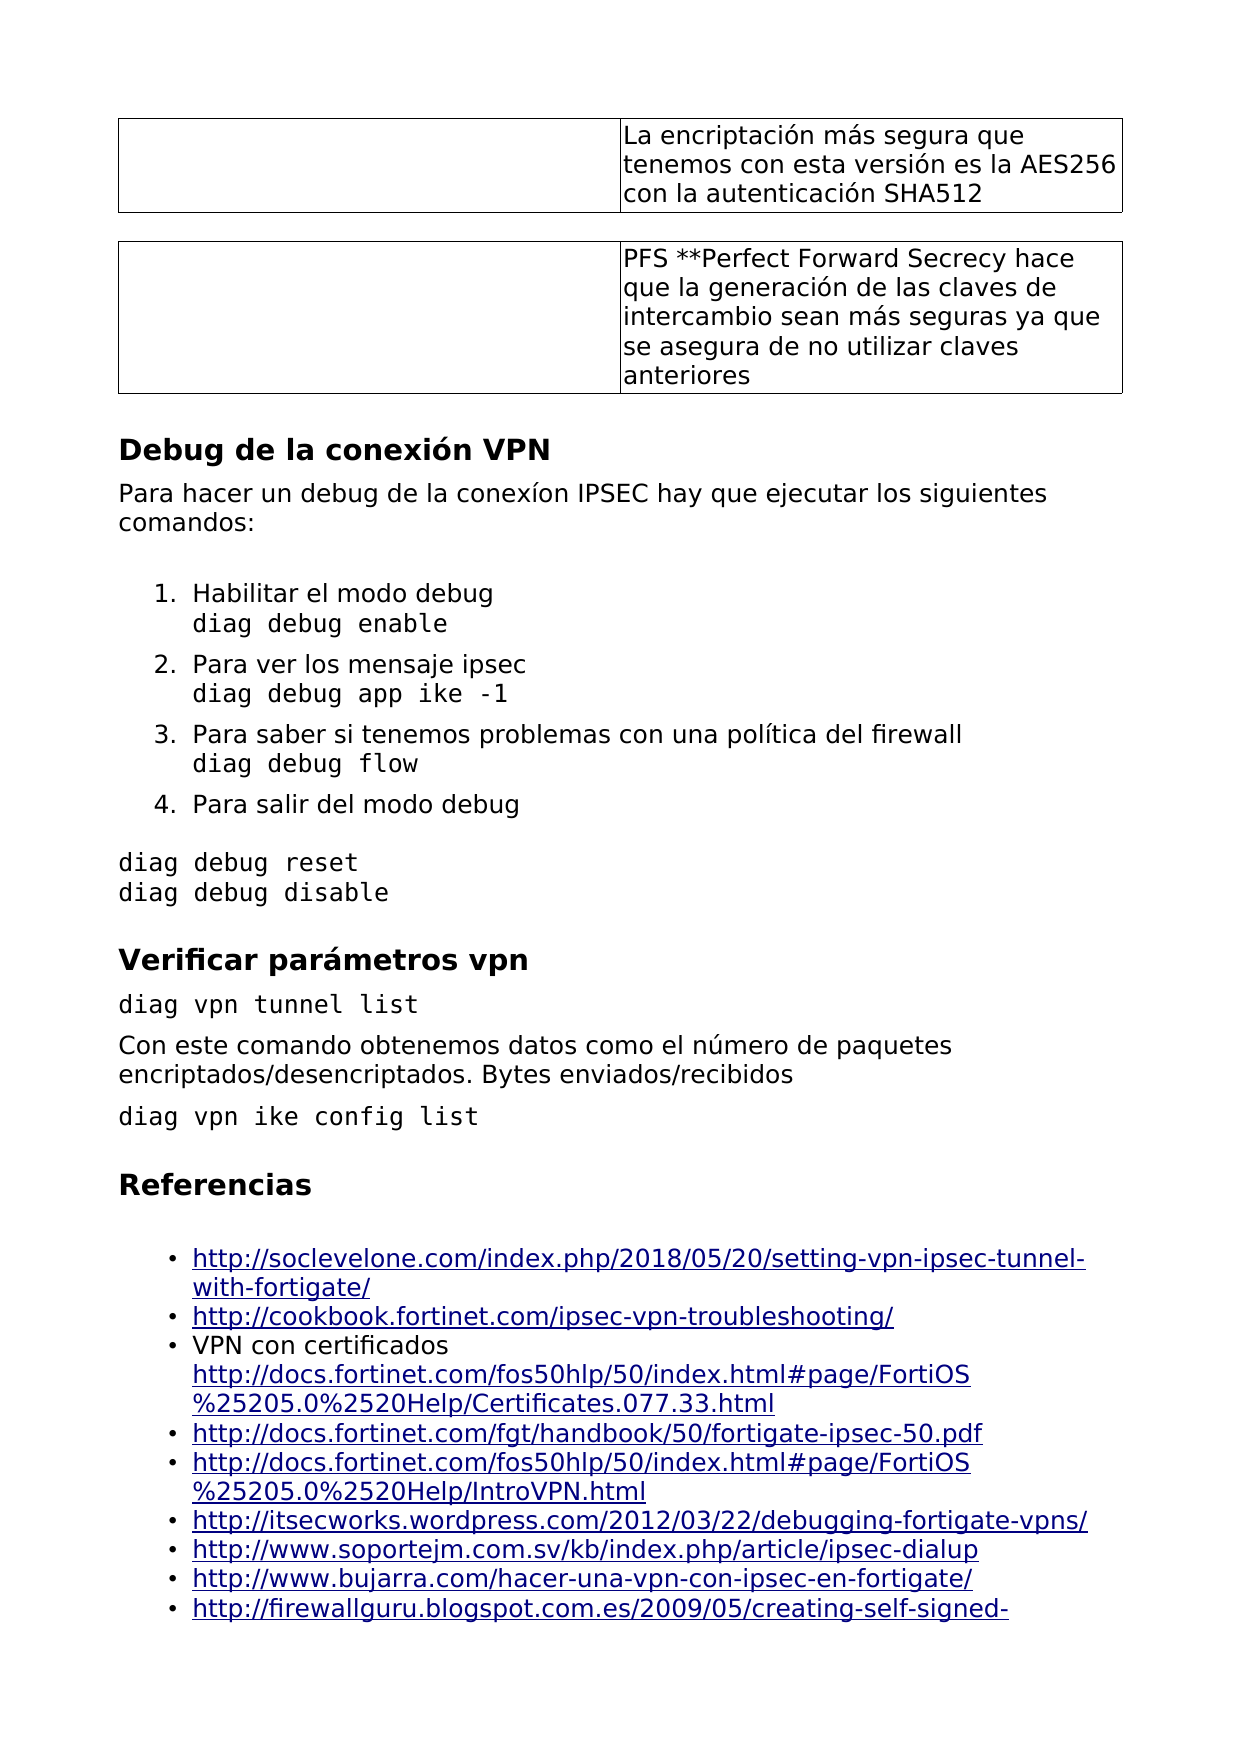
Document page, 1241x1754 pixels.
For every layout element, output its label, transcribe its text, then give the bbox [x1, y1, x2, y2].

list http://docs.fortinet.com/fos50hlp/50/index.html#page/FortiOS%25205.0%2520Help/IntroVPN.html [177, 1448, 1122, 1506]
table_header [119, 119, 620, 212]
list http://soclevelone.com/index.php/2018/05/20/setting-vpn-ipsec-tunnel-with-fortigate/ [177, 1244, 1122, 1302]
list Para ver los mensaje ipsec [177, 650, 1122, 679]
list http://cookbook.fortinet.com/ipsec-vpn-troubleshooting/ [177, 1302, 1122, 1331]
text diag debug reset diag debug disable [118, 849, 1122, 907]
subtitle Debug de la conexión VPN [118, 433, 1122, 467]
list diag debug flow [177, 749, 1122, 778]
list diag debug app ike -1 [177, 679, 1122, 708]
text diag vpn tunnel list [118, 990, 1122, 1019]
list Para salir del modo debug [177, 790, 1122, 819]
list http://firewallguru.blogspot.com.es/2009/05/creating-self-signed- [177, 1594, 1122, 1623]
list http://itsecworks.wordpress.com/2012/03/22/debugging-fortigate-vpns/ [177, 1506, 1122, 1536]
subtitle Verificar parámetros vpn [118, 944, 1122, 978]
text Para hacer un debug de la conexíon IPSEC hay que ejecutar los siguientes comandos: [118, 479, 1122, 538]
table_header [119, 242, 620, 393]
text Con este comando obtenemos datos como el número de paquetes encriptados/desencriptados. Bytes enviados/recibidos [118, 1031, 1122, 1089]
list http://docs.fortinet.com/fgt/handbook/50/fortigate-ipsec-50.pdf [177, 1419, 1122, 1448]
text diag vpn ike config list [118, 1102, 1122, 1131]
table_header La encriptación más segura que tenemos con esta versión es la AES256 con la autenticación SHA512 [621, 119, 1122, 212]
list VPN con certificados http://docs.fortinet.com/fos50hlp/50/index.html#page/FortiOS%25205.0%2520Help/Certificates.077.33.html [177, 1331, 1122, 1419]
list Para saber si tenemos problemas con una política del firewall [177, 720, 1122, 749]
list http://www.soportejm.com.sv/kb/index.php/article/ipsec-dialup [177, 1536, 1122, 1565]
list diag debug enable [177, 609, 1122, 638]
list Habilitar el modo debug [177, 580, 1122, 609]
table_header PFS **Perfect Forward Secrecy hace que la generación de las claves de intercambio sean más seguras ya que se asegura de no utilizar claves anteriores [621, 242, 1122, 393]
list http://www.bujarra.com/hacer-una-vpn-con-ipsec-en-fortigate/ [177, 1565, 1122, 1594]
subtitle Referencias [118, 1168, 1122, 1202]
